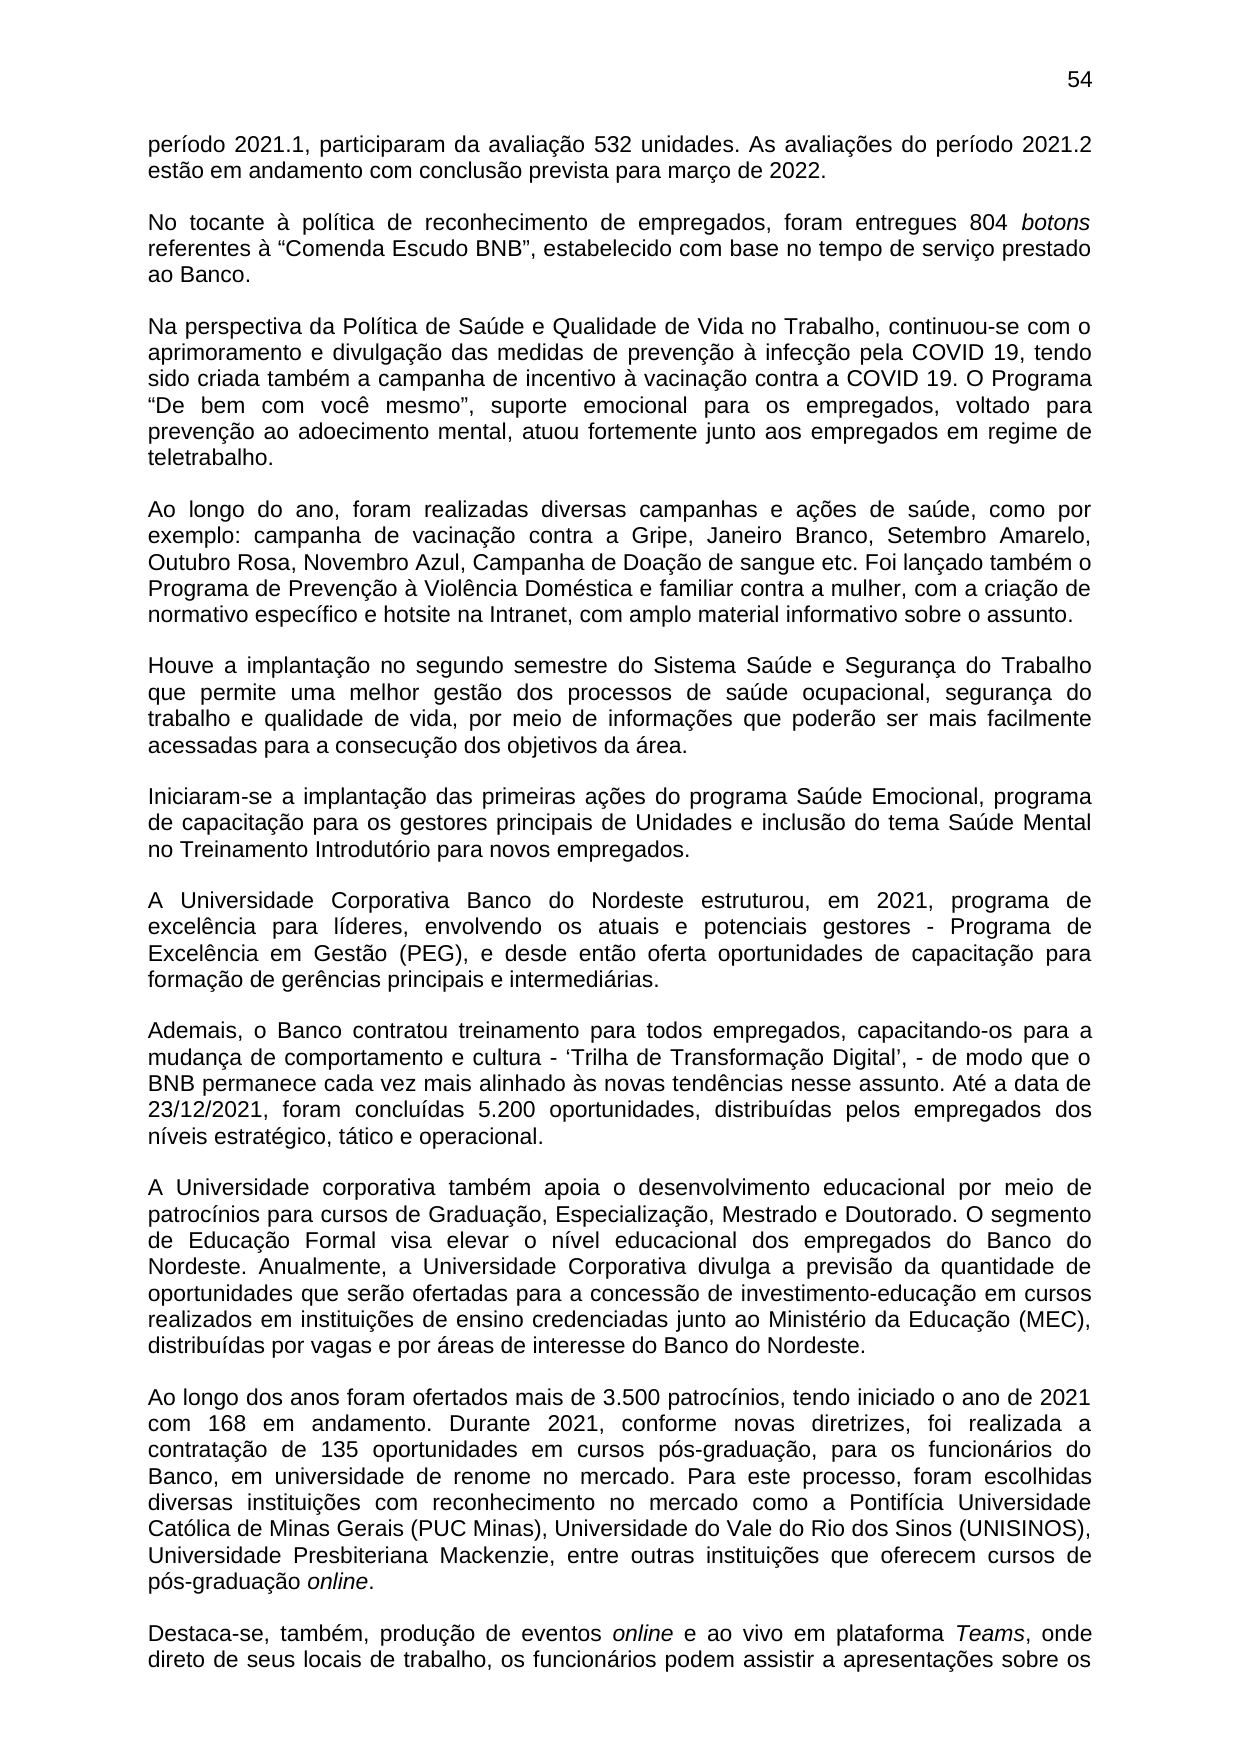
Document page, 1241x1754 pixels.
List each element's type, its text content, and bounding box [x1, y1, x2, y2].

text Ademais, o Banco contratou treinamento para todos empregados, capacitando-os para a mudança de comportamento e cultura - ‘Trilha de Transformação Digital’, - de modo que o BNB permanece cada vez mais alinhado às novas tendências nesse assunto. Até a data de 23/12/2021, foram concluídas 5.200 oportunidades, distribuídas pelos empregados dos níveis estratégico, tático e operacional. [148, 1017, 1092, 1149]
text Ao longo dos anos foram ofertados mais de 3.500 patrocínios, tendo iniciado o ano de 2021 com 168 em andamento. Durante 2021, conforme novas diretrizes, foi realizada a contratação de 135 oportunidades em cursos pós-graduação, para os funcionários do Banco, em universidade de renome no mercado. Para este processo, foram escolhidas diversas instituições com reconhecimento no mercado como a Pontifícia Universidade Católica de Minas Gerais (PUC Minas), Universidade do Vale do Rio dos Sinos (UNISINOS), Universidade Presbiteriana Mackenzie, entre outras instituições que oferecem cursos de pós-graduação online. [148, 1384, 1092, 1594]
text A Universidade corporativa também apoia o desenvolvimento educacional por meio de patrocínios para cursos de Graduação, Especialização, Mestrado e Doutorado. O segmento de Educação Formal visa elevar o nível educacional dos empregados do Banco do Nordeste. Anualmente, a Universidade Corporativa divulga a previsão da quantidade de oportunidades que serão ofertadas para a concessão de investimento-educação em cursos realizados em instituições de ensino credenciadas junto ao Ministério da Educação (MEC), distribuídas por vagas e por áreas de interesse do Banco do Nordeste. [148, 1174, 1092, 1359]
text Ao longo do ano, foram realizadas diversas campanhas e ações de saúde, como por exemplo: campanha de vacinação contra a Gripe, Janeiro Branco, Setembro Amarelo, Outubro Rosa, Novembro Azul, Campanha de Doação de sangue etc. Foi lançado também o Programa de Prevenção à Violência Doméstica e familiar contra a mulher, com a criação de normativo específico e hotsite na Intranet, com amplo material informativo sobre o assunto. [148, 496, 1092, 627]
text período 2021.1, participaram da avaliação 532 unidades. As avaliações do período 2021.2 estão em andamento com conclusão prevista para março de 2022. [148, 131, 1092, 183]
text Na perspectiva da Política de Saúde e Qualidade de Vida no Trabalho, continuou-se com o aprimoramento e divulgação das medidas de prevenção à infecção pela COVID 19, tendo sido criada também a campanha de incentivo à vacinação contra a COVID 19. O Programa “De bem com você mesmo”, suporte emocional para os empregados, voltado para prevenção ao adoecimento mental, atuou fortemente junto aos empregados em regime de teletrabalho. [148, 313, 1092, 471]
text A Universidade Corporativa Banco do Nordeste estruturou, em 2021, programa de excelência para líderes, envolvendo os atuais e potenciais gestores - Programa de Excelência em Gestão (PEG), e desde então oferta oportunidades de capacitação para formação de gerências principais e intermediárias. [148, 887, 1092, 992]
text No tocante à política de reconhecimento de empregados, foram entregues 804 botons referentes à “Comenda Escudo BNB”, estabelecido com base no tempo de serviço prestado ao Banco. [148, 208, 1092, 288]
text Destaca-se, também, produção de eventos online e ao vivo em plataforma Teams, onde direto de seus locais de trabalho, os funcionários podem assistir a apresentações sobre os [148, 1619, 1092, 1672]
text Houve a implantação no segundo semestre do Sistema Saúde e Segurança do Trabalho que permite uma melhor gestão dos processos de saúde ocupacional, segurança do trabalho e qualidade de vida, por meio de informações que poderão ser mais facilmente acessadas para a consecução dos objetivos da área. [148, 652, 1092, 758]
text Iniciaram-se a implantação das primeiras ações do programa Saúde Emocional, programa de capacitação para os gestores principais de Unidades e inclusão do tema Saúde Mental no Treinamento Introdutório para novos empregados. [148, 783, 1092, 862]
